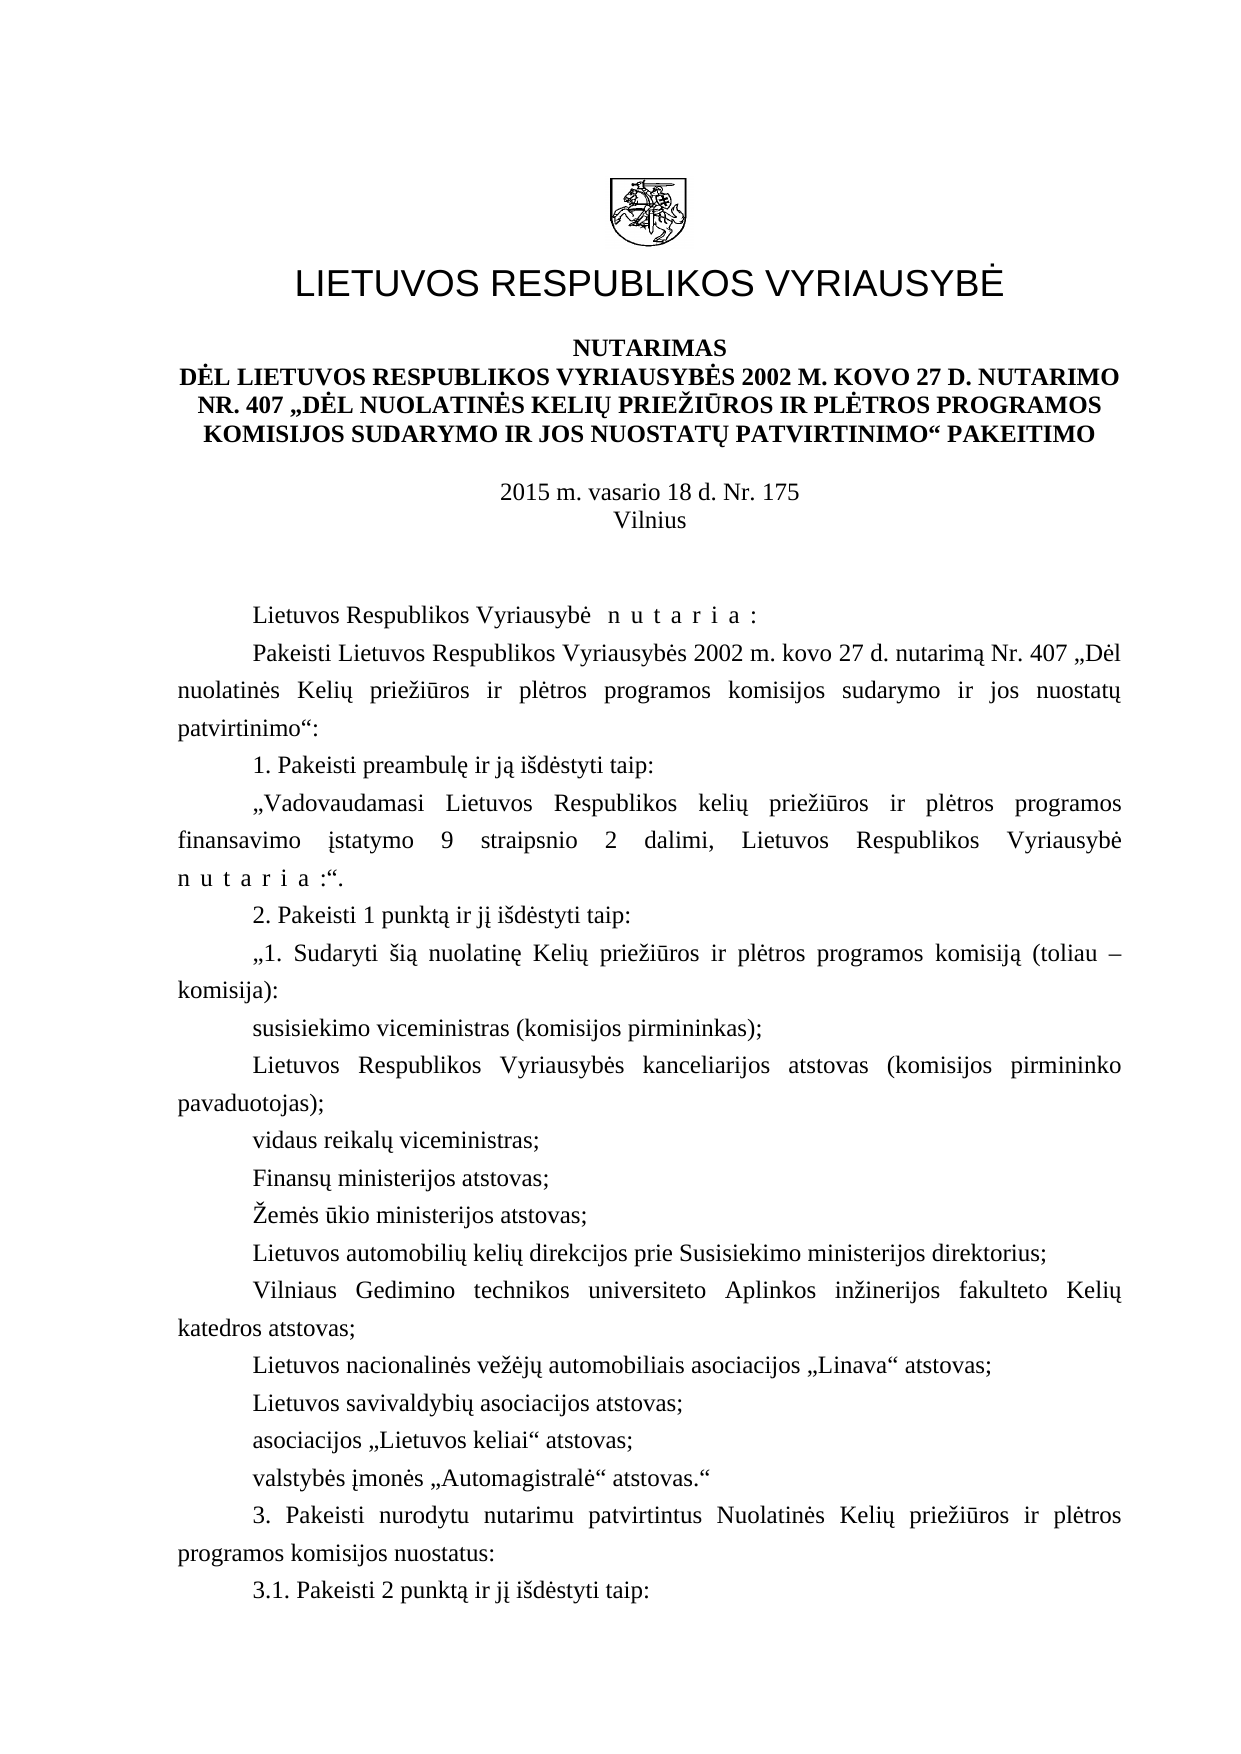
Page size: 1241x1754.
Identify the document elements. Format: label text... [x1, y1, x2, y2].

text vidaus reikalų viceministras; [177, 1117, 1122, 1154]
text susisiekimo viceministras (komisijos pirmininkas); [177, 1004, 1122, 1042]
text „Vadovaudamasi Lietuvos Respublikos kelių priežiūros ir plėtros programos finansavimo įstatymo 9 straipsnio 2 dalimi, Lietuvos Respublikos Vyriausybė nutaria:“. [177, 779, 1122, 892]
text Lietuvos automobilių kelių direkcijos prie Susisiekimo ministerijos direktorius; [177, 1229, 1122, 1267]
text Lietuvos savivaldybių asociacijos atstovas; [177, 1379, 1122, 1417]
text Lietuvos Respublikos Vyriausybė nutaria: [177, 592, 1122, 629]
text Dėl LIETUVOS RESPUBLIKOS VYRIAUSYBĖS 2002 M. KOVO 27 D. NUTARIMO NR. 407 „DĖL NUOLATINĖS KELIŲ PRIEŽIŪROS IR PLĖTROS PROGRAMOS KOMISIJOS SUDARYMO IR JOS NUOSTATŲ PATVIRTINIMO“ PAKEITIMO [177, 362, 1122, 448]
text „1. Sudaryti šią nuolatinę Kelių priežiūros ir plėtros programos komisiją (toliau – komisija): [177, 929, 1122, 1004]
text Lietuvos Respublikos Vyriausybė [177, 261, 1122, 304]
text nutarimas [177, 333, 1122, 362]
text 2. Pakeisti 1 punktą ir jį išdėstyti taip: [177, 892, 1122, 929]
text Lietuvos Respublikos Vyriausybės kanceliarijos atstovas (komisijos pirmininko pavaduotojas); [177, 1042, 1122, 1117]
text Pakeisti Lietuvos Respublikos Vyriausybės 2002 m. kovo 27 d. nutarimą Nr. 407 „Dėl nuolatinės Kelių priežiūros ir plėtros programos komisijos sudarymo ir jos nuostatų patvirtinimo“: [177, 629, 1122, 742]
text valstybės įmonės „Automagistralė“ atstovas.“ [177, 1454, 1122, 1492]
text Finansų ministerijos atstovas; [177, 1154, 1122, 1192]
text 3. Pakeisti nurodytu nutarimu patvirtintus Nuolatinės Kelių priežiūros ir plėtros programos komisijos nuostatus: [177, 1492, 1122, 1567]
text Vilniaus Gedimino technikos universiteto Aplinkos inžinerijos fakulteto Kelių katedros atstovas; [177, 1267, 1122, 1342]
text asociacijos „Lietuvos keliai“ atstovas; [177, 1417, 1122, 1454]
text Lietuvos nacionalinės vežėjų automobiliais asociacijos „Linava“ atstovas; [177, 1342, 1122, 1379]
text 3.1. Pakeisti 2 punktą ir jį išdėstyti taip: [177, 1567, 1122, 1604]
text 2015 m. vasario 18 d. Nr. 175 Vilnius [177, 477, 1122, 534]
text 1. Pakeisti preambulę ir ją išdėstyti taip: [177, 742, 1122, 779]
text Žemės ūkio ministerijos atstovas; [177, 1192, 1122, 1229]
